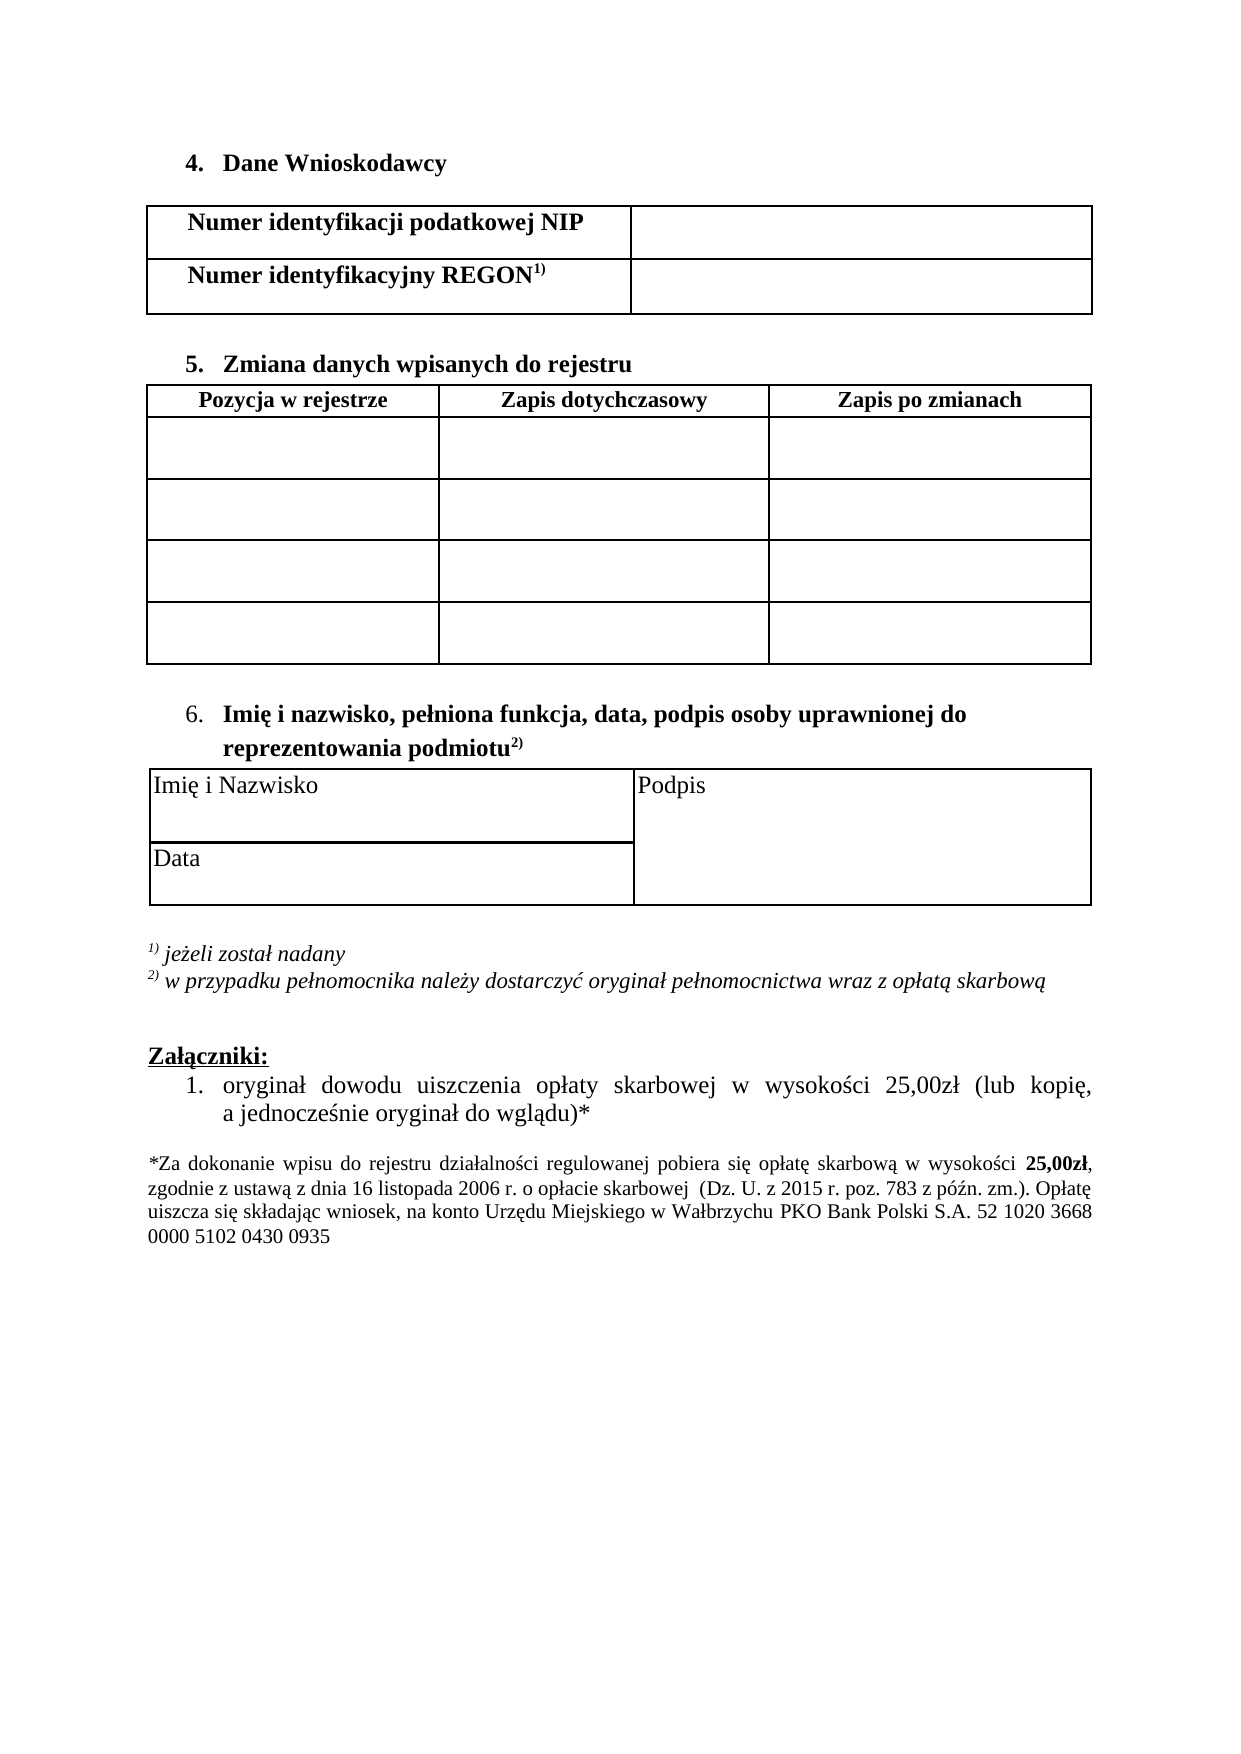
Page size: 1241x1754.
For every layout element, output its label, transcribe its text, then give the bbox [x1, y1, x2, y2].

table_cell [440, 480, 768, 539]
table_header Pozycja w rejestrze [148, 386, 438, 416]
table_header Zapis po zmianach [770, 386, 1090, 416]
table_cell [440, 541, 768, 601]
table_cell [770, 480, 1090, 539]
text Załączniki: [148, 1041, 1093, 1070]
table_header Zapis dotychczasowy [440, 386, 768, 416]
table_cell [770, 541, 1090, 601]
text *Za dokonanie wpisu do rejestru działalności regulowanej pobiera się opłatę skarbową w wysokości 25,00zł, zgodnie z ustawą z dnia 16 listopada 2006 r. o opłacie skarbowej (Dz. U. z 2015 r. poz. 783 z późn. zm.). Opłatę uiszcza się składając wniosek, na konto Urzędu Miejskiego w Wałbrzychu PKO Bank Polski S.A. 52 1020 3668 0000 5102 0430 0935 [148, 1151, 1093, 1248]
table_cell [770, 603, 1090, 662]
table_cell Data [151, 844, 633, 904]
table_header [632, 207, 1091, 258]
list Dane Wnioskodawcy [185, 148, 974, 176]
table_cell [148, 418, 438, 478]
table_cell [632, 260, 1091, 312]
table_cell [440, 418, 768, 478]
text 2) w przypadku pełnomocnika należy dostarczyć oryginał pełnomocnictwa wraz z opłatą skarbową [148, 967, 1093, 993]
text 1) jeżeli został nadany [148, 940, 1093, 967]
list oryginał dowodu uiszczenia opłaty skarbowej w wysokości 25,00zł (lub kopię, a jednocześnie oryginał do wglądu)* [185, 1070, 1093, 1127]
table_cell Numer identyfikacyjny REGON1) [148, 260, 630, 312]
table_cell [148, 541, 438, 601]
list Zmiana danych wpisanych do rejestru [185, 349, 974, 378]
table_header Numer identyfikacji podatkowej NIP [148, 207, 630, 258]
table_cell [770, 418, 1090, 478]
list Imię i nazwisko, pełniona funkcja, data, podpis osoby uprawnionej do reprezentowania podmiotu2) [185, 699, 974, 762]
table_header Podpis [635, 770, 1090, 904]
table_cell [440, 603, 768, 662]
table_header Imię i Nazwisko [151, 770, 633, 841]
table_cell [148, 480, 438, 539]
table_cell [148, 603, 438, 662]
